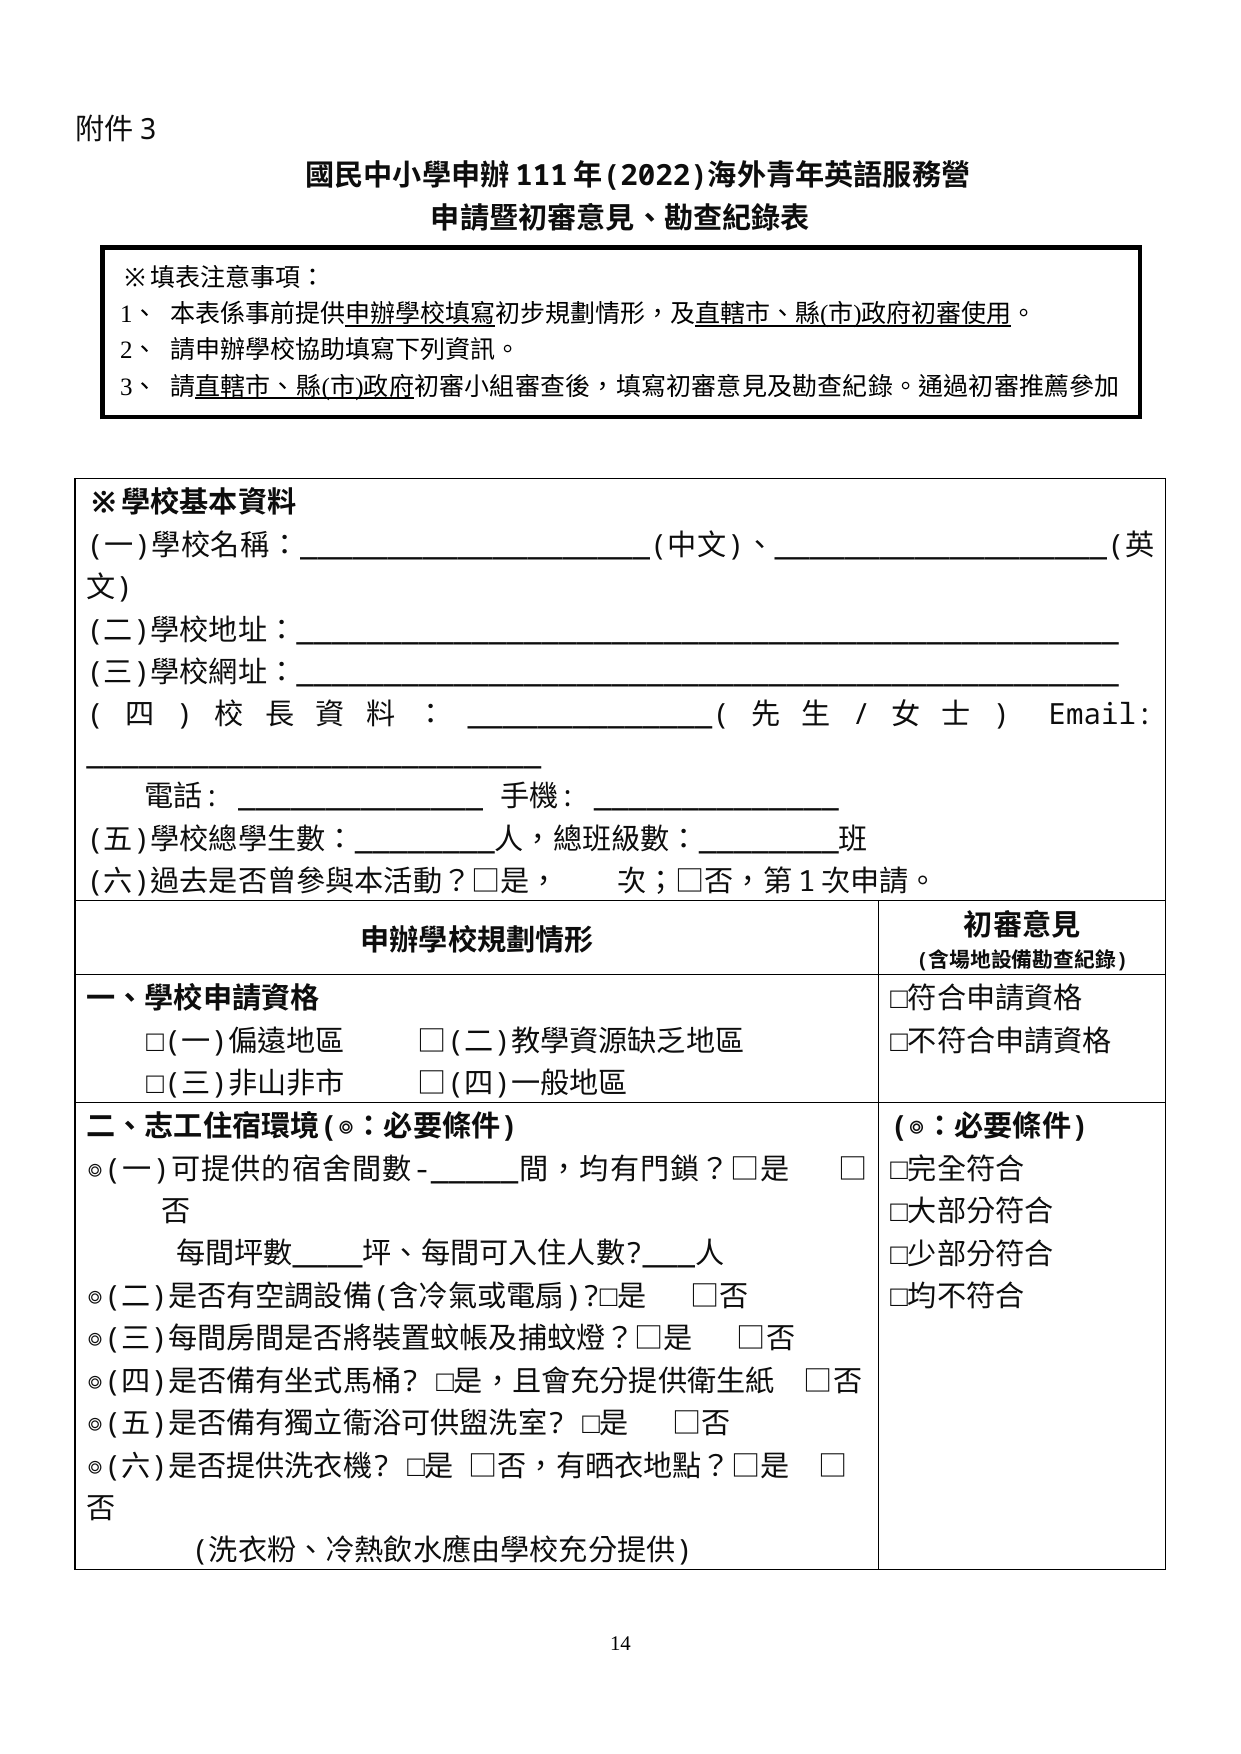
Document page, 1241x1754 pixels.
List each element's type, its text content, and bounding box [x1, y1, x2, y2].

list 請直轄市、縣(市)政府初審小組審查後，填寫初審意見及勘查紀錄。通過初審推薦參加之學校，本表須經審查委員簽章。 [120, 366, 1122, 407]
table_cell (◎：必要條件) □完全符合 □大部分符合 □少部分符合 □均不符合 [879, 1103, 1165, 1569]
table_cell 一、學校申請資格 □(一)偏遠地區 □(二)教學資源缺乏地區 □(三)非山非市 □(四)一般地區 [76, 975, 878, 1102]
text 申請暨初審意見、勘查紀錄表 [75, 194, 1165, 237]
text 附件3 [75, 103, 1165, 149]
table_cell □符合申請資格 □不符合申請資格 [879, 975, 1165, 1102]
text 國民中小學申辦111年(2022)海外青年英語服務營 [75, 149, 1165, 194]
table_cell 初審意見 (含場地設備勘查紀錄) [879, 901, 1165, 974]
text ※填表注意事項： [120, 257, 1122, 294]
table_cell 申辦學校規劃情形 [76, 901, 878, 974]
table_cell 二、志工住宿環境(◎：必要條件) ◎(一)可提供的宿舍間數-_____間，均有門鎖？□是 □否 每間坪數____坪、每間可入住人數?___人 ◎(二)是否有空調設備(含冷氣或電扇)?□是 □否 ◎(三)每間房間是否將裝置蚊帳及捕蚊燈？□是 □否 ◎(四)是否備有坐式馬桶? □是，且會充分提供衛生紙 □否 ◎(五)是否備有獨立衞浴可供盥洗室? □是 □否 ◎(六)是否提供洗衣機? □是 □否，有晒衣地點？□是 □否 (洗衣粉、冷熱飲水應由學校充分提供) [76, 1103, 878, 1569]
table_header ※學校基本資料 (一)學校名稱：____________________(中文)、___________________(英文) (二)學校地址：_______________________________________________ (三)學校網址：_______________________________________________ (四)校長資料：______________(先生/女士) Email: __________________________ 電話: ______________ 手機: ______________ (五)學校總學生數：________人，總班級數：________班 (六)過去是否曾參與本活動？□是， 次；□否，第1次申請。 [76, 479, 1165, 900]
list 請申辦學校協助填寫下列資訊。 [120, 330, 1122, 366]
list 本表係事前提供申辦學校填寫初步規劃情形，及直轄市、縣(市)政府初審使用。 [120, 294, 1122, 330]
